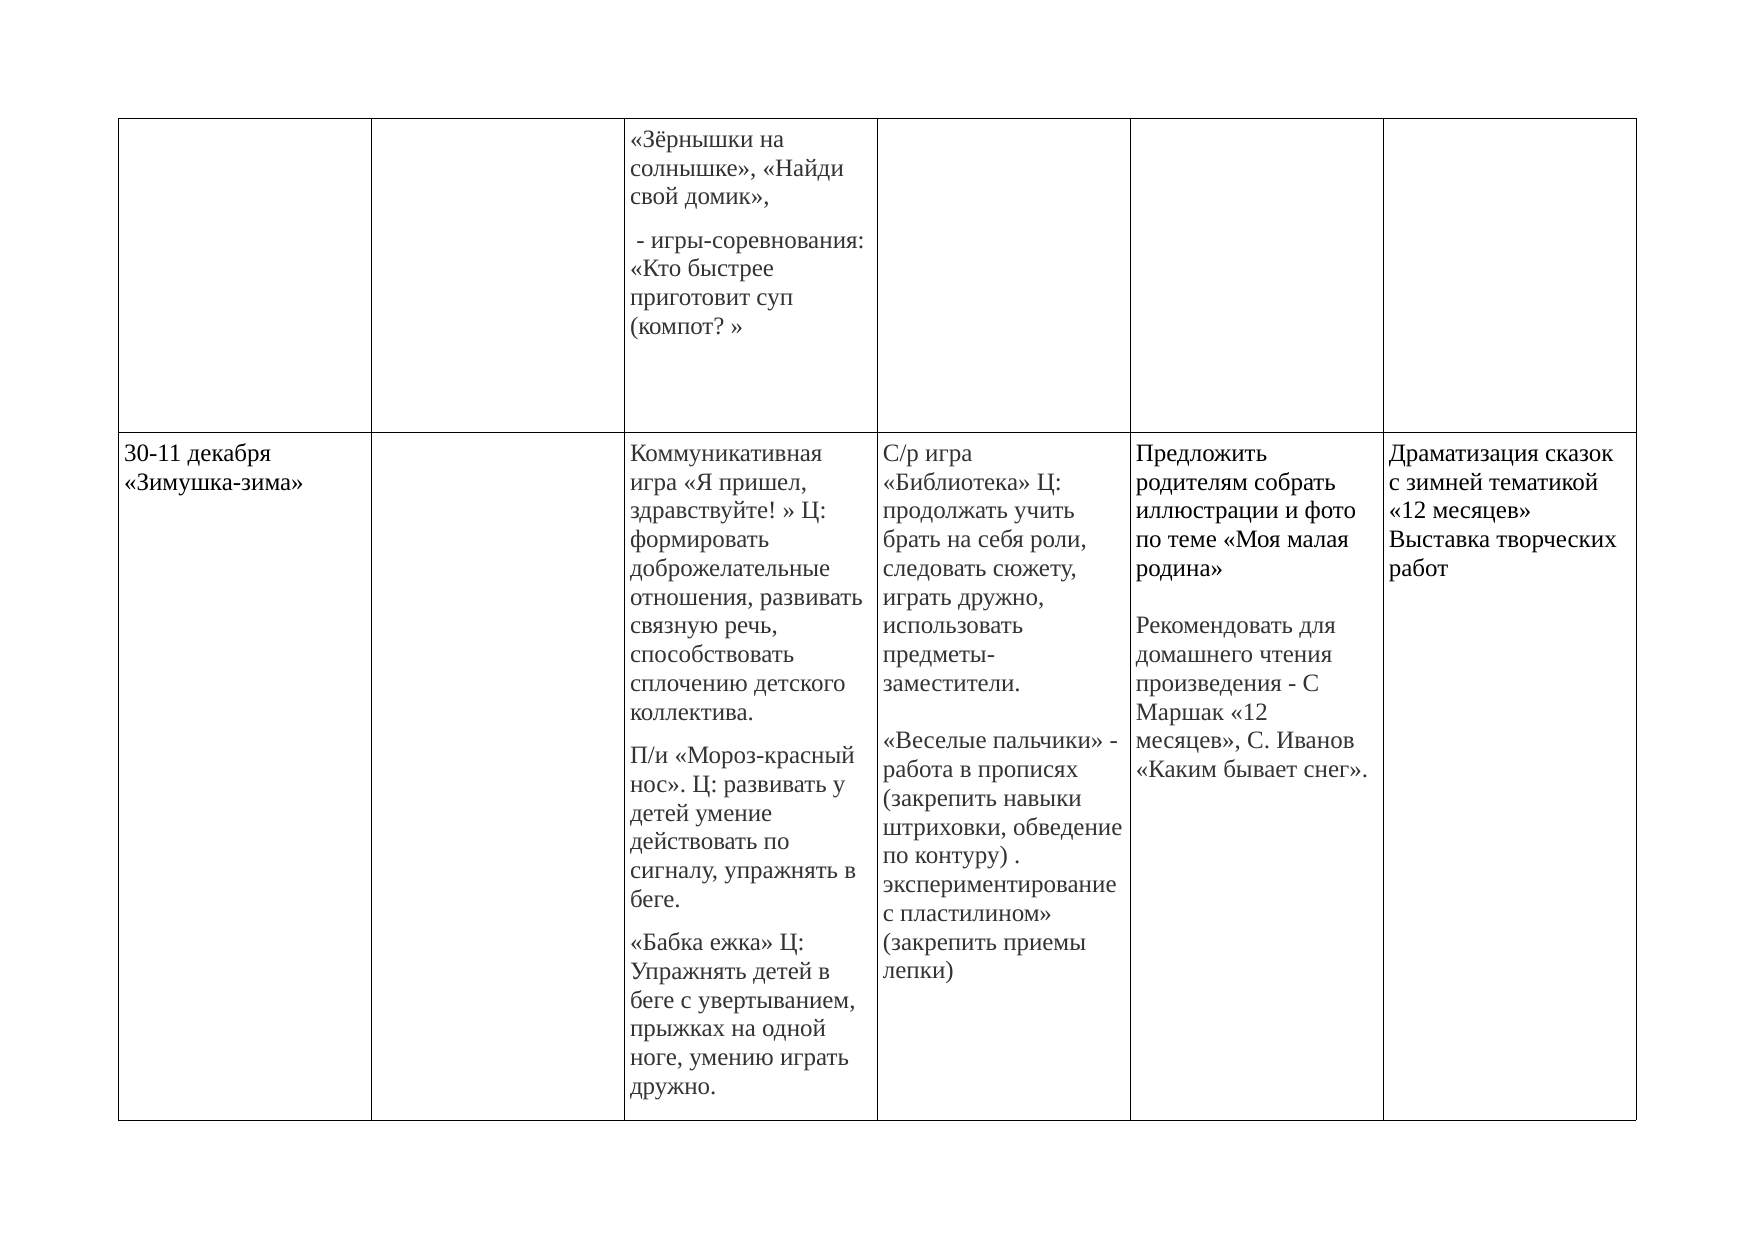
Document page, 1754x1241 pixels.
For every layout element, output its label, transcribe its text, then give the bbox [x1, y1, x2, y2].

table_cell [1384, 119, 1636, 432]
table_cell Коммуникативная игра «Я пришел, здравствуйте! » Ц: формировать доброжелательные отношения, развивать связную речь, способствовать сплочению детского коллектива. П/и «Мороз-красный нос». Ц: развивать у детей умение действовать по сигналу, упражнять в беге. «Бабка ежка» Ц: Упражнять детей в беге с увертыванием, прыжках на одной ноге, умению играть дружно. [625, 433, 877, 1120]
table_cell [372, 433, 624, 1120]
table_cell «Зёрнышки на солнышке», «Найди свой домик», - игры-соревнования: «Кто быстрее приготовит суп (компот? » [625, 119, 877, 432]
table_cell 30-11 декабря «Зимушка-зима» [119, 433, 371, 1120]
table_cell [119, 119, 371, 432]
table_cell [878, 119, 1130, 432]
table_cell [1131, 119, 1383, 432]
table_cell Драматизация сказок с зимней тематикой «12 месяцев» Выставка творческих работ [1384, 433, 1636, 1120]
table_cell [372, 119, 624, 432]
table_cell Предложить родителям собрать иллюстрации и фото по теме «Моя малая родина» Рекомендовать для домашнего чтения произведения - С Маршак «12 месяцев», С. Иванов «Каким бывает снег». [1131, 433, 1383, 1120]
table_cell С/р игра «Библиотека» Ц: продолжать учить брать на себя роли, следовать сюжету, играть дружно, использовать предметы-заместители. «Веселые пальчики» - работа в прописях (закрепить навыки штриховки, обведение по контуру) . экспериментирование с пластилином» (закрепить приемы лепки) [878, 433, 1130, 1120]
